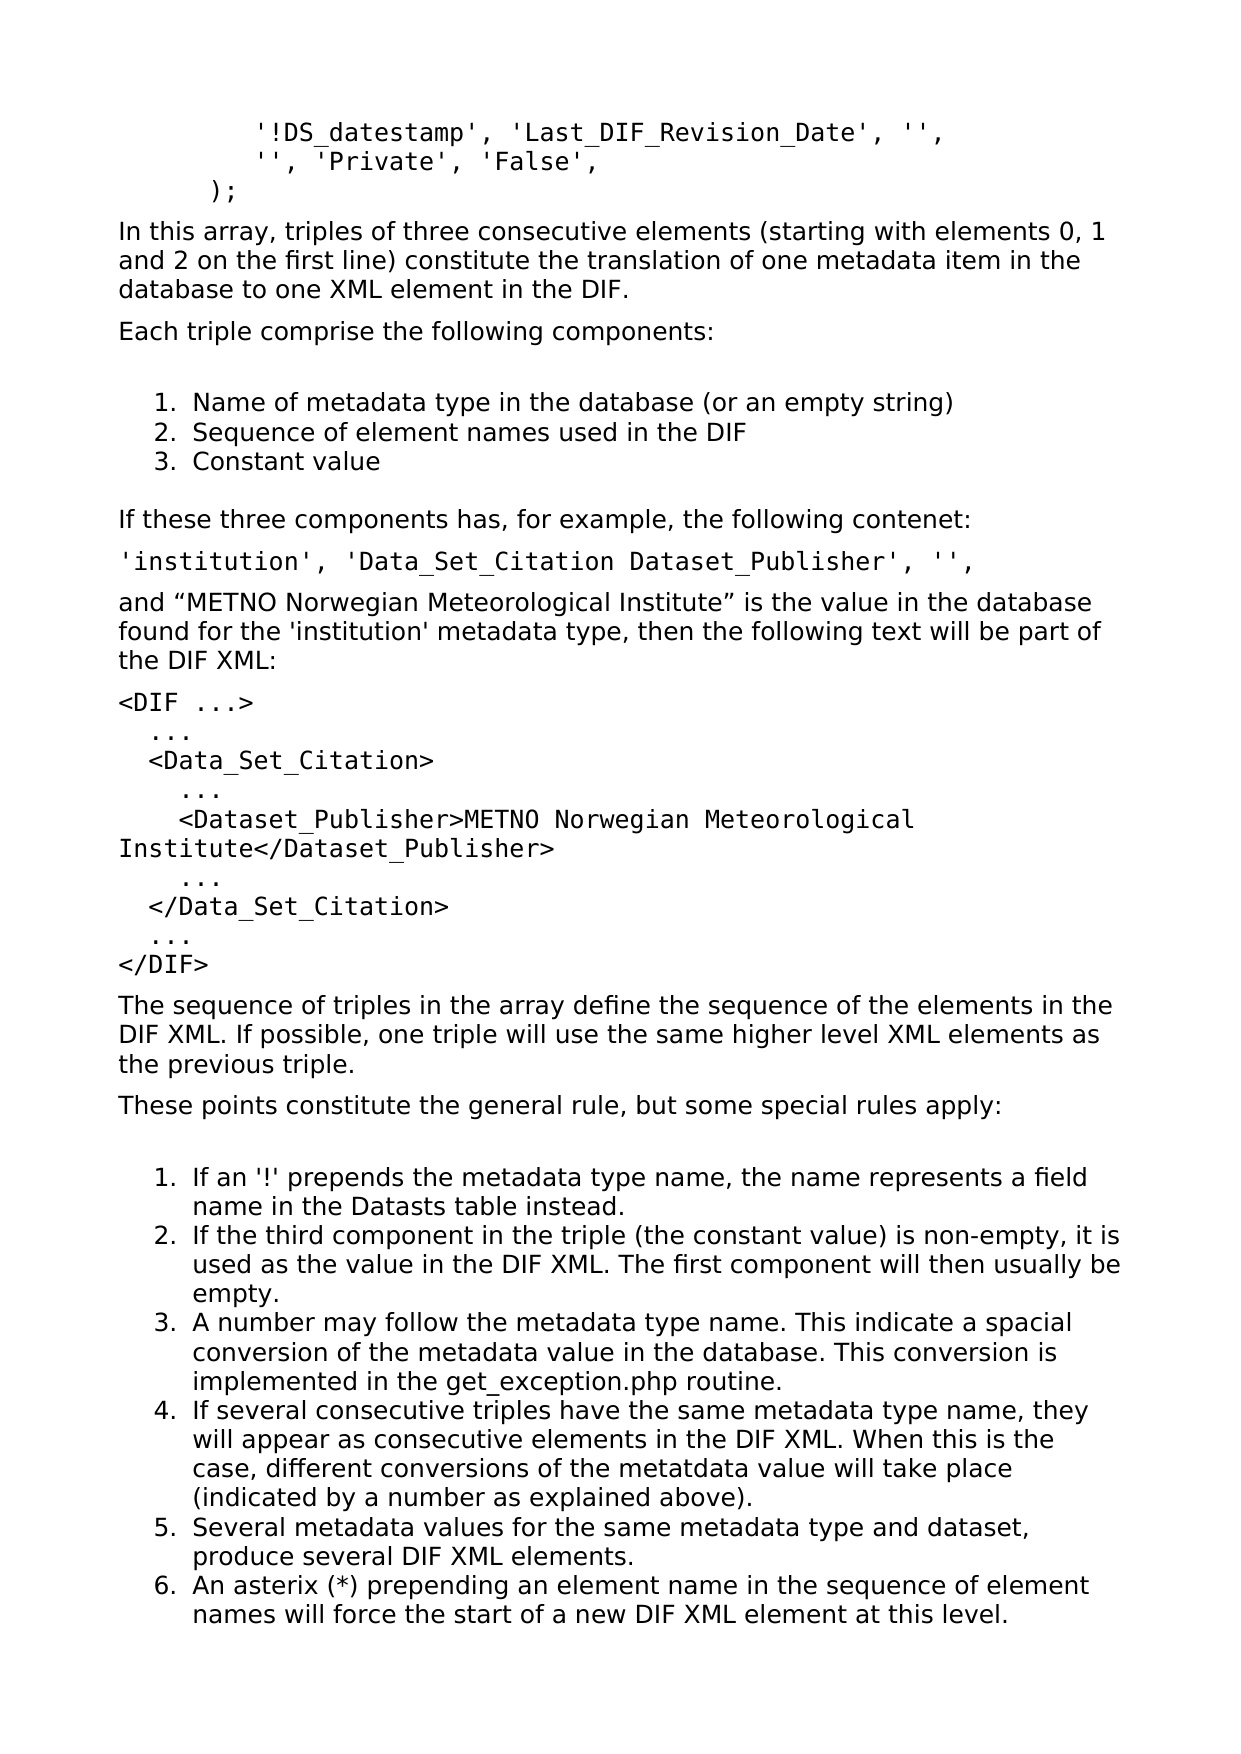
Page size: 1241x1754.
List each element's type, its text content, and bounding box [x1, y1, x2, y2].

text These points constitute the general rule, but some special rules apply: [118, 1092, 1122, 1121]
text The sequence of triples in the array define the sequence of the elements in the DIF XML. If possible, one triple will use the same higher level XML elements as the previous triple. [118, 992, 1122, 1079]
list Several metadata values for the same metadata type and dataset, produce several DIF XML elements. [177, 1513, 1122, 1571]
list Constant value [177, 447, 1122, 476]
text In this array, triples of three consecutive elements (starting with elements 0, 1 and 2 on the first line) constitute the translation of one metadata item in the database to one XML element in the DIF. [118, 217, 1122, 305]
list Sequence of element names used in the DIF [177, 418, 1122, 447]
text '!DS_datestamp', 'Last_DIF_Revision_Date', '', '', 'Private', 'False', ); [118, 118, 1122, 206]
list If the third component in the triple (the constant value) is non-empty, it is used as the value in the DIF XML. The first component will then usually be empty. [177, 1221, 1122, 1308]
text Each triple comprise the following components: [118, 317, 1122, 347]
list Name of metadata type in the database (or an empty string) [177, 388, 1122, 418]
list An asterix (*) prepending an element name in the sequence of element names will force the start of a new DIF XML element at this level. [177, 1571, 1122, 1629]
list If an '!' prepends the metadata type name, the name represents a field name in the Datasts table instead. [177, 1163, 1122, 1221]
text 'institution', 'Data_Set_Citation Dataset_Publisher', '', [118, 547, 1122, 576]
list A number may follow the metadata type name. This indicate a spacial conversion of the metadata value in the database. This conversion is implemented in the get_exception.php routine. [177, 1308, 1122, 1396]
text <DIF ...> ... <Data_Set_Citation> ... <Dataset_Publisher>METNO Norwegian Meteorological Institute</Dataset_Publisher> ... </Data_Set_Citation> ... </DIF> [118, 688, 1122, 980]
list If several consecutive triples have the same metadata type name, they will appear as consecutive elements in the DIF XML. When this is the case, different conversions of the metatdata value will take place (indicated by a number as explained above). [177, 1396, 1122, 1513]
text and “METNO Norwegian Meteorological Institute” is the value in the database found for the 'institution' metadata type, then the following text will be part of the DIF XML: [118, 588, 1122, 676]
text If these three components has, for example, the following contenet: [118, 506, 1122, 535]
